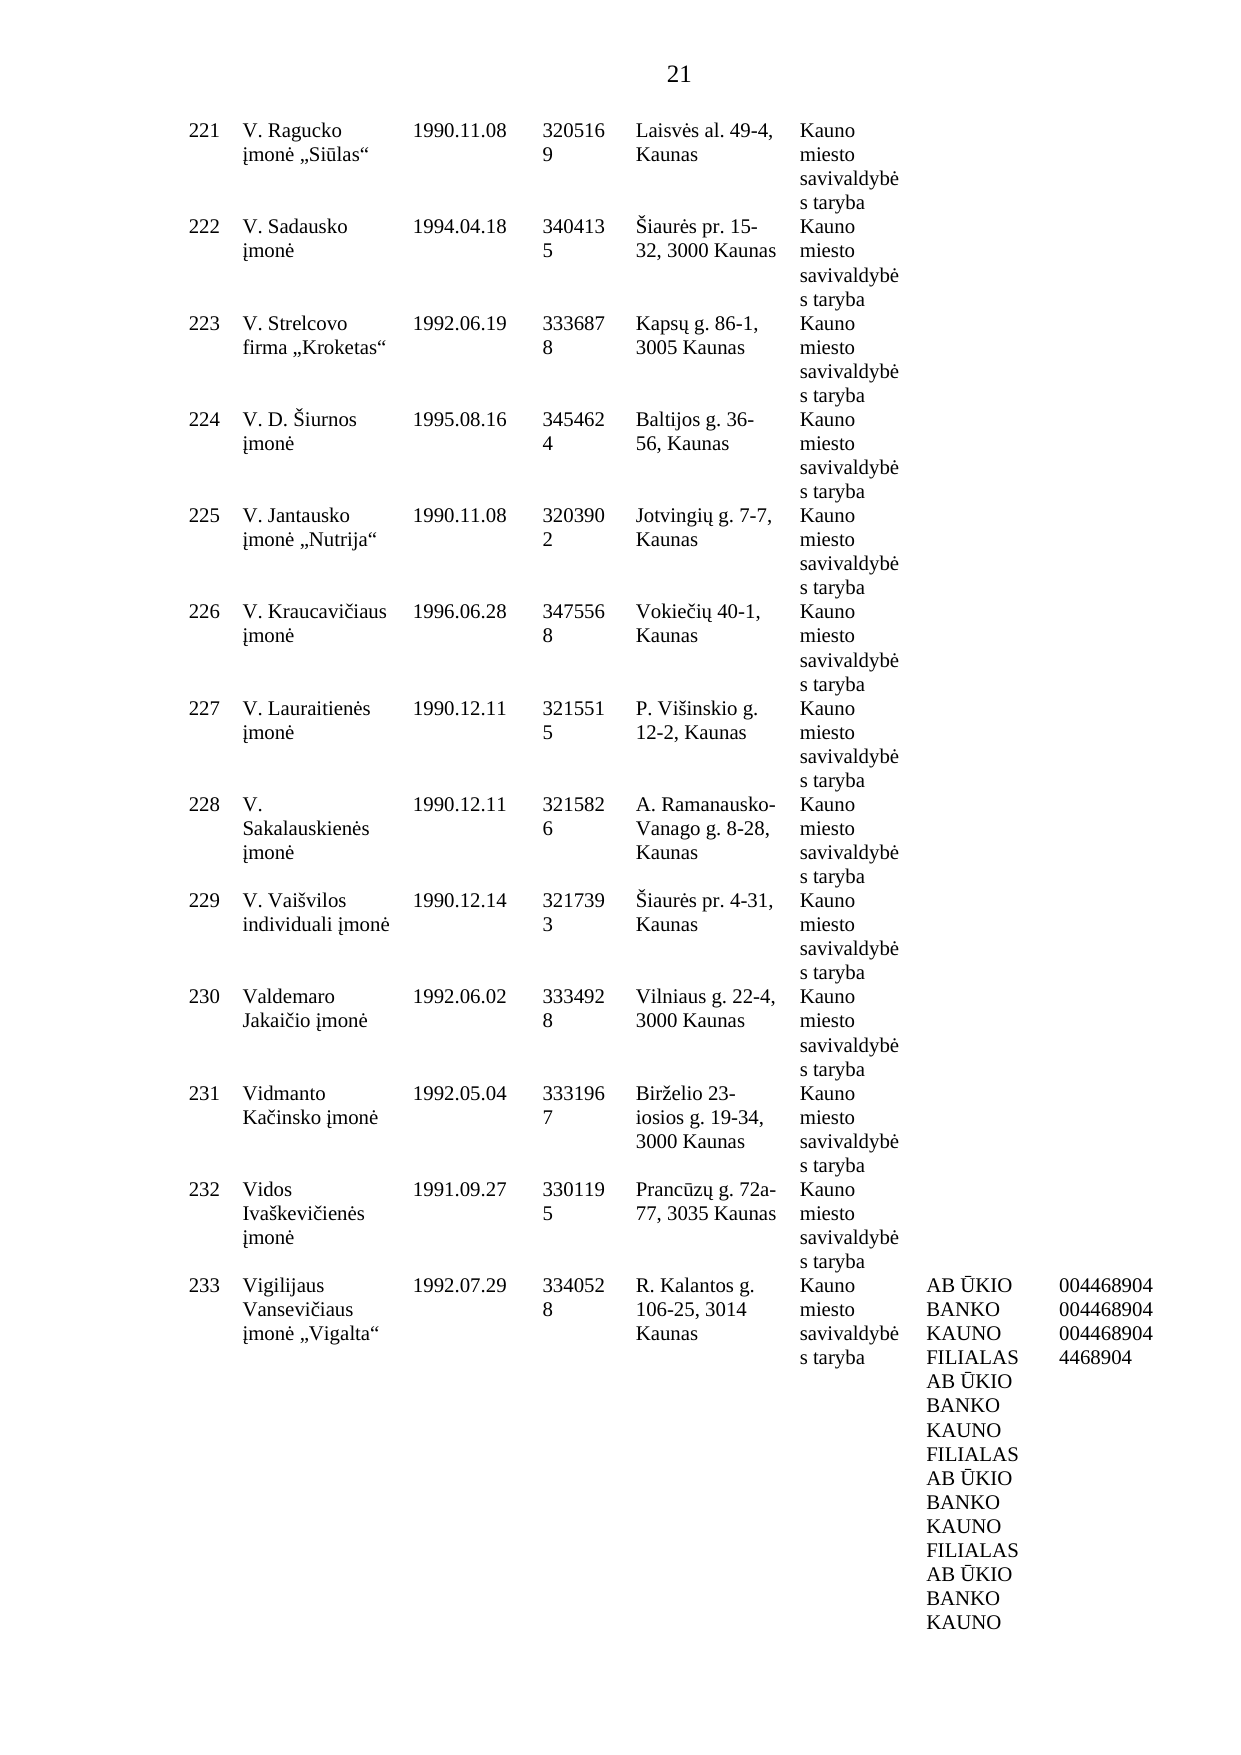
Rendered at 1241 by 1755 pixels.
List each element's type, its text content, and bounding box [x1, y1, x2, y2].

table_cell 1996.06.28 [401, 599, 531, 696]
table_cell Vidmanto Kačinsko įmonė [231, 1081, 401, 1177]
table_cell [1048, 407, 1181, 503]
table_cell 1991.09.27 [401, 1177, 531, 1273]
table_cell [915, 1177, 1048, 1273]
table_cell 1990.11.08 [401, 118, 531, 214]
table_cell [915, 503, 1048, 599]
table_cell [1048, 888, 1181, 984]
table_cell Kauno miesto savivaldybės taryba [788, 407, 915, 503]
table_cell V. Sadausko įmonė [231, 214, 401, 311]
table_cell 1990.12.11 [401, 696, 531, 792]
table_cell 233 [177, 1273, 231, 1634]
table_cell 226 [177, 599, 231, 696]
table_cell [915, 696, 1048, 792]
table_cell Jotvingių g. 7-7, Kaunas [624, 503, 788, 599]
table_cell [915, 599, 1048, 696]
table_cell 223 [177, 311, 231, 407]
table_cell Kauno miesto savivaldybės taryba [788, 1177, 915, 1273]
table_cell R. Kalantos g. 106-25, 3014 Kaunas [624, 1273, 788, 1634]
table_cell Kauno miesto savivaldybės taryba [788, 311, 915, 407]
table_cell Vilniaus g. 22-4, 3000 Kaunas [624, 984, 788, 1081]
table_cell 3203902 [531, 503, 624, 599]
table_cell Baltijos g. 36-56, Kaunas [624, 407, 788, 503]
table_cell A. Ramanausko-Vanago g. 8-28, Kaunas [624, 792, 788, 888]
table_cell Valdemaro Jakaičio įmonė [231, 984, 401, 1081]
table_cell [1048, 984, 1181, 1081]
table_cell 3217393 [531, 888, 624, 984]
table_cell V. Strelcovo firma „Kroketas“ [231, 311, 401, 407]
table_cell [1048, 118, 1181, 214]
table_cell [1048, 1177, 1181, 1273]
table_cell Kauno miesto savivaldybės taryba [788, 696, 915, 792]
table_cell 3331967 [531, 1081, 624, 1177]
table_cell AB ŪKIO BANKO KAUNO FILIALAS AB ŪKIO BANKO KAUNO FILIALAS AB ŪKIO BANKO KAUNO FILIALAS AB ŪKIO BANKO KAUNO [915, 1273, 1048, 1634]
table_cell [1048, 599, 1181, 696]
table_cell P. Višinskio g. 12-2, Kaunas [624, 696, 788, 792]
table_cell 222 [177, 214, 231, 311]
table_cell Kapsų g. 86-1, 3005 Kaunas [624, 311, 788, 407]
table_cell Birželio 23-iosios g. 19-34, 3000 Kaunas [624, 1081, 788, 1177]
table_cell [915, 118, 1048, 214]
table_cell V. D. Šiurnos įmonė [231, 407, 401, 503]
table_cell 227 [177, 696, 231, 792]
table_cell 3336878 [531, 311, 624, 407]
table_cell 232 [177, 1177, 231, 1273]
table_cell 1994.04.18 [401, 214, 531, 311]
table_cell 1992.06.02 [401, 984, 531, 1081]
table_cell 1990.12.14 [401, 888, 531, 984]
table_cell V. Sakalauskienės įmonė [231, 792, 401, 888]
table_cell 230 [177, 984, 231, 1081]
table_cell 229 [177, 888, 231, 984]
table_cell Kauno miesto savivaldybės taryba [788, 503, 915, 599]
table_cell [1048, 311, 1181, 407]
table_cell 1992.05.04 [401, 1081, 531, 1177]
table_cell [915, 984, 1048, 1081]
table_cell V. Jantausko įmonė „Nutrija“ [231, 503, 401, 599]
table_cell Kauno miesto savivaldybės taryba [788, 888, 915, 984]
table_cell Kauno miesto savivaldybės taryba [788, 118, 915, 214]
table_cell V. Vaišvilos individuali įmonė [231, 888, 401, 984]
table_cell 3340528 [531, 1273, 624, 1634]
table_cell 1992.07.29 [401, 1273, 531, 1634]
table_cell 225 [177, 503, 231, 599]
table_cell [915, 407, 1048, 503]
table_cell 221 [177, 118, 231, 214]
table_cell 3404135 [531, 214, 624, 311]
table_cell [1048, 696, 1181, 792]
table_cell 3205169 [531, 118, 624, 214]
table_cell 3454624 [531, 407, 624, 503]
table_cell 3334928 [531, 984, 624, 1081]
table_cell Vigilijaus Vansevičiaus įmonė „Vigalta“ [231, 1273, 401, 1634]
table_cell 1990.11.08 [401, 503, 531, 599]
table_cell 3475568 [531, 599, 624, 696]
table_cell [915, 311, 1048, 407]
table_cell [1048, 792, 1181, 888]
table_cell [915, 792, 1048, 888]
table_cell Kauno miesto savivaldybės taryba [788, 792, 915, 888]
table_cell 231 [177, 1081, 231, 1177]
table_cell Kauno miesto savivaldybės taryba [788, 984, 915, 1081]
table_cell [1048, 503, 1181, 599]
table_cell V. Ragucko įmonė „Siūlas“ [231, 118, 401, 214]
table_cell 228 [177, 792, 231, 888]
table_cell [915, 214, 1048, 311]
table_cell Prancūzų g. 72a-77, 3035 Kaunas [624, 1177, 788, 1273]
table_cell V. Lauraitienės įmonė [231, 696, 401, 792]
table_cell [915, 888, 1048, 984]
table_cell Vidos Ivaškevičienės įmonė [231, 1177, 401, 1273]
table_cell 1995.08.16 [401, 407, 531, 503]
table_cell 3215515 [531, 696, 624, 792]
table_cell Kauno miesto savivaldybės taryba [788, 599, 915, 696]
table_cell Kauno miesto savivaldybės taryba [788, 214, 915, 311]
table_cell V. Kraucavičiaus įmonė [231, 599, 401, 696]
table_cell [1048, 1081, 1181, 1177]
table_cell 3301195 [531, 1177, 624, 1273]
table_cell Šiaurės pr. 4-31, Kaunas [624, 888, 788, 984]
table_cell Laisvės al. 49-4, Kaunas [624, 118, 788, 214]
table_cell 004468904 004468904 004468904 4468904 [1048, 1273, 1181, 1634]
table_cell Kauno miesto savivaldybės taryba [788, 1273, 915, 1634]
table_cell 1992.06.19 [401, 311, 531, 407]
table_cell [915, 1081, 1048, 1177]
table_cell 1990.12.11 [401, 792, 531, 888]
table_cell 3215826 [531, 792, 624, 888]
table_cell Vokiečių 40-1, Kaunas [624, 599, 788, 696]
table_cell Kauno miesto savivaldybės taryba [788, 1081, 915, 1177]
table_cell Šiaurės pr. 15-32, 3000 Kaunas [624, 214, 788, 311]
table_cell 224 [177, 407, 231, 503]
table_cell [1048, 214, 1181, 311]
